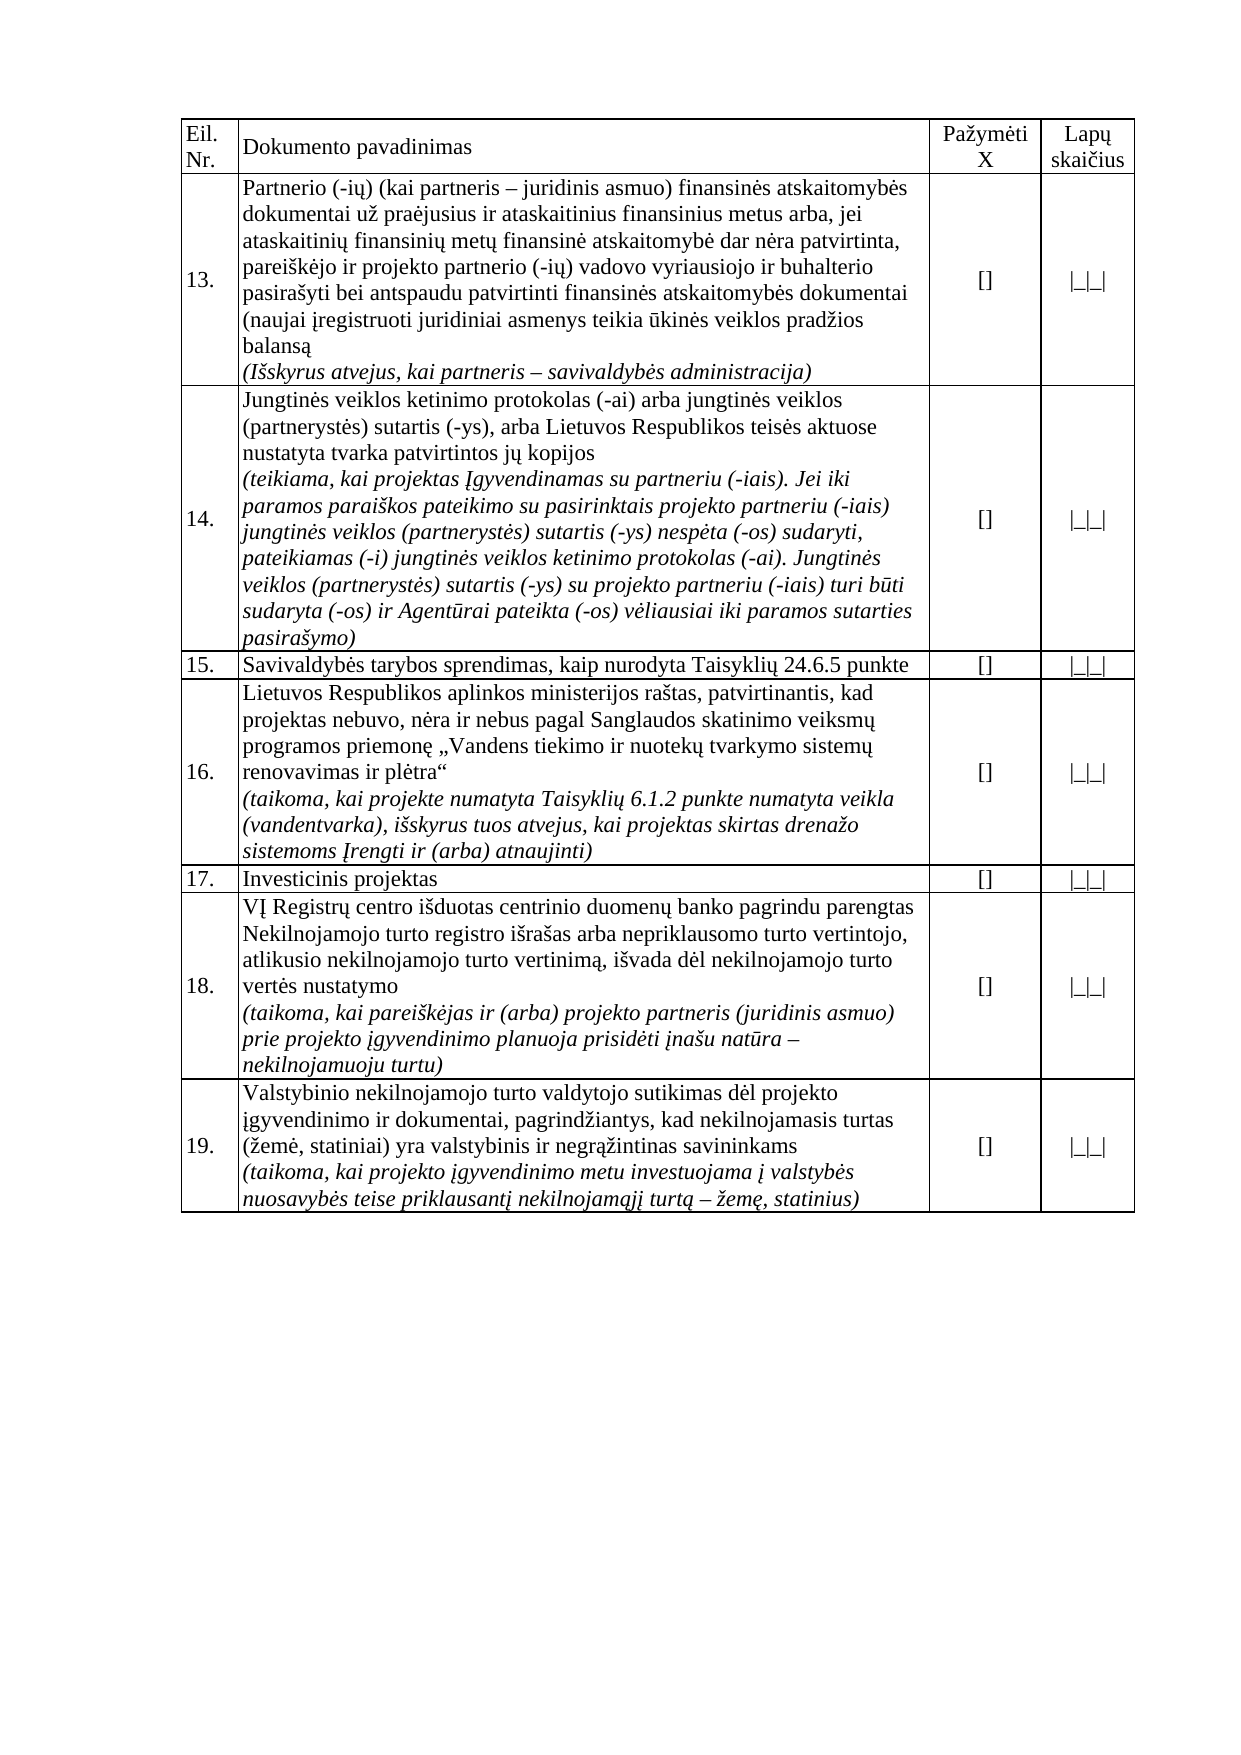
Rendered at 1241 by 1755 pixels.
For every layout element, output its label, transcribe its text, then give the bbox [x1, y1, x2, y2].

table_cell |_|_| [1042, 174, 1134, 385]
table_cell 14. [182, 386, 238, 650]
table_cell |_|_| [1042, 866, 1134, 892]
table_cell Savivaldybės tarybos sprendimas, kaip nurodyta Taisyklių 24.6.5 punkte [239, 652, 929, 678]
table_header Dokumento pavadinimas [239, 120, 929, 172]
table_cell VĮ Registrų centro išduotas centrinio duomenų banko pagrindu parengtas Nekilnojamojo turto registro išrašas arba nepriklausomo turto vertintojo, atlikusio nekilnojamojo turto vertinimą, išvada dėl nekilnojamojo turto vertės nustatymo (taikoma, kai pareiškėjas ir (arba) projekto partneris (juridinis asmuo) prie projekto įgyvendinimo planuoja prisidėti įnašu natūra – nekilnojamuoju turtu) [239, 893, 929, 1078]
table_cell Lietuvos Respublikos aplinkos ministerijos raštas, patvirtinantis, kad projektas nebuvo, nėra ir nebus pagal Sanglaudos skatinimo veiksmų programos priemonę „Vandens tiekimo ir nuotekų tvarkymo sistemų renovavimas ir plėtra“ (taikoma, kai projekte numatyta Taisyklių 6.1.2 punkte numatyta veikla (vandentvarka), išskyrus tuos atvejus, kai projektas skirtas drenažo sistemoms Įrengti ir (arba) atnaujinti) [239, 680, 929, 864]
table_cell Investicinis projektas [239, 866, 929, 892]
table_cell |_|_| [1042, 386, 1134, 650]
table_cell 13. [182, 174, 238, 385]
table_cell Partnerio (-ių) (kai partneris – juridinis asmuo) finansinės atskaitomybės dokumentai už praėjusius ir ataskaitinius finansinius metus arba, jei ataskaitinių finansinių metų finansinė atskaitomybė dar nėra patvirtinta, pareiškėjo ir projekto partnerio (-ių) vadovo vyriausiojo ir buhalterio pasirašyti bei antspaudu patvirtinti finansinės atskaitomybės dokumentai (naujai įregistruoti juridiniai asmenys teikia ūkinės veiklos pradžios balansą (Išskyrus atvejus, kai partneris – savivaldybės administracija) [239, 174, 929, 385]
table_cell 18. [182, 893, 238, 1078]
table_cell Jungtinės veiklos ketinimo protokolas (-ai) arba jungtinės veiklos (partnerystės) sutartis (-ys), arba Lietuvos Respublikos teisės aktuose nustatyta tvarka patvirtintos jų kopijos (teikiama, kai projektas Įgyvendinamas su partneriu (-iais). Jei iki paramos paraiškos pateikimo su pasirinktais projekto partneriu (-iais) jungtinės veiklos (partnerystės) sutartis (-ys) nespėta (-os) sudaryti, pateikiamas (-i) jungtinės veiklos ketinimo protokolas (-ai). Jungtinės veiklos (partnerystės) sutartis (-ys) su projekto partneriu (-iais) turi būti sudaryta (-os) ir Agentūrai pateikta (-os) vėliausiai iki paramos sutarties pasirašymo) [239, 386, 929, 650]
table_cell 17. [182, 866, 238, 892]
table_cell [][] [930, 1080, 1040, 1211]
table_cell 16. [182, 680, 238, 864]
table_cell [][] [930, 652, 1040, 678]
table_cell 19. [182, 1080, 238, 1211]
table_cell [][] [930, 386, 1040, 650]
table_cell |_|_| [1042, 1080, 1134, 1211]
table_cell [][] [930, 893, 1040, 1078]
table_cell [][] [930, 866, 1040, 892]
table_cell Valstybinio nekilnojamojo turto valdytojo sutikimas dėl projekto įgyvendinimo ir dokumentai, pagrindžiantys, kad nekilnojamasis turtas (žemė, statiniai) yra valstybinis ir negrąžintinas savininkams (taikoma, kai projekto įgyvendinimo metu investuojama į valstybės nuosavybės teise priklausantį nekilnojamąjį turtą – žemę, statinius) [239, 1080, 929, 1211]
table_header Pažymėti X [930, 120, 1040, 172]
table_cell 15. [182, 652, 238, 678]
table_cell [][] [930, 174, 1040, 385]
table_cell |_|_| [1042, 652, 1134, 678]
table_cell |_|_| [1042, 893, 1134, 1078]
table_header Lapų skaičius [1042, 120, 1134, 172]
table_cell [][] [930, 680, 1040, 864]
table_header Eil. Nr. [182, 120, 238, 172]
table_cell |_|_| [1042, 680, 1134, 864]
